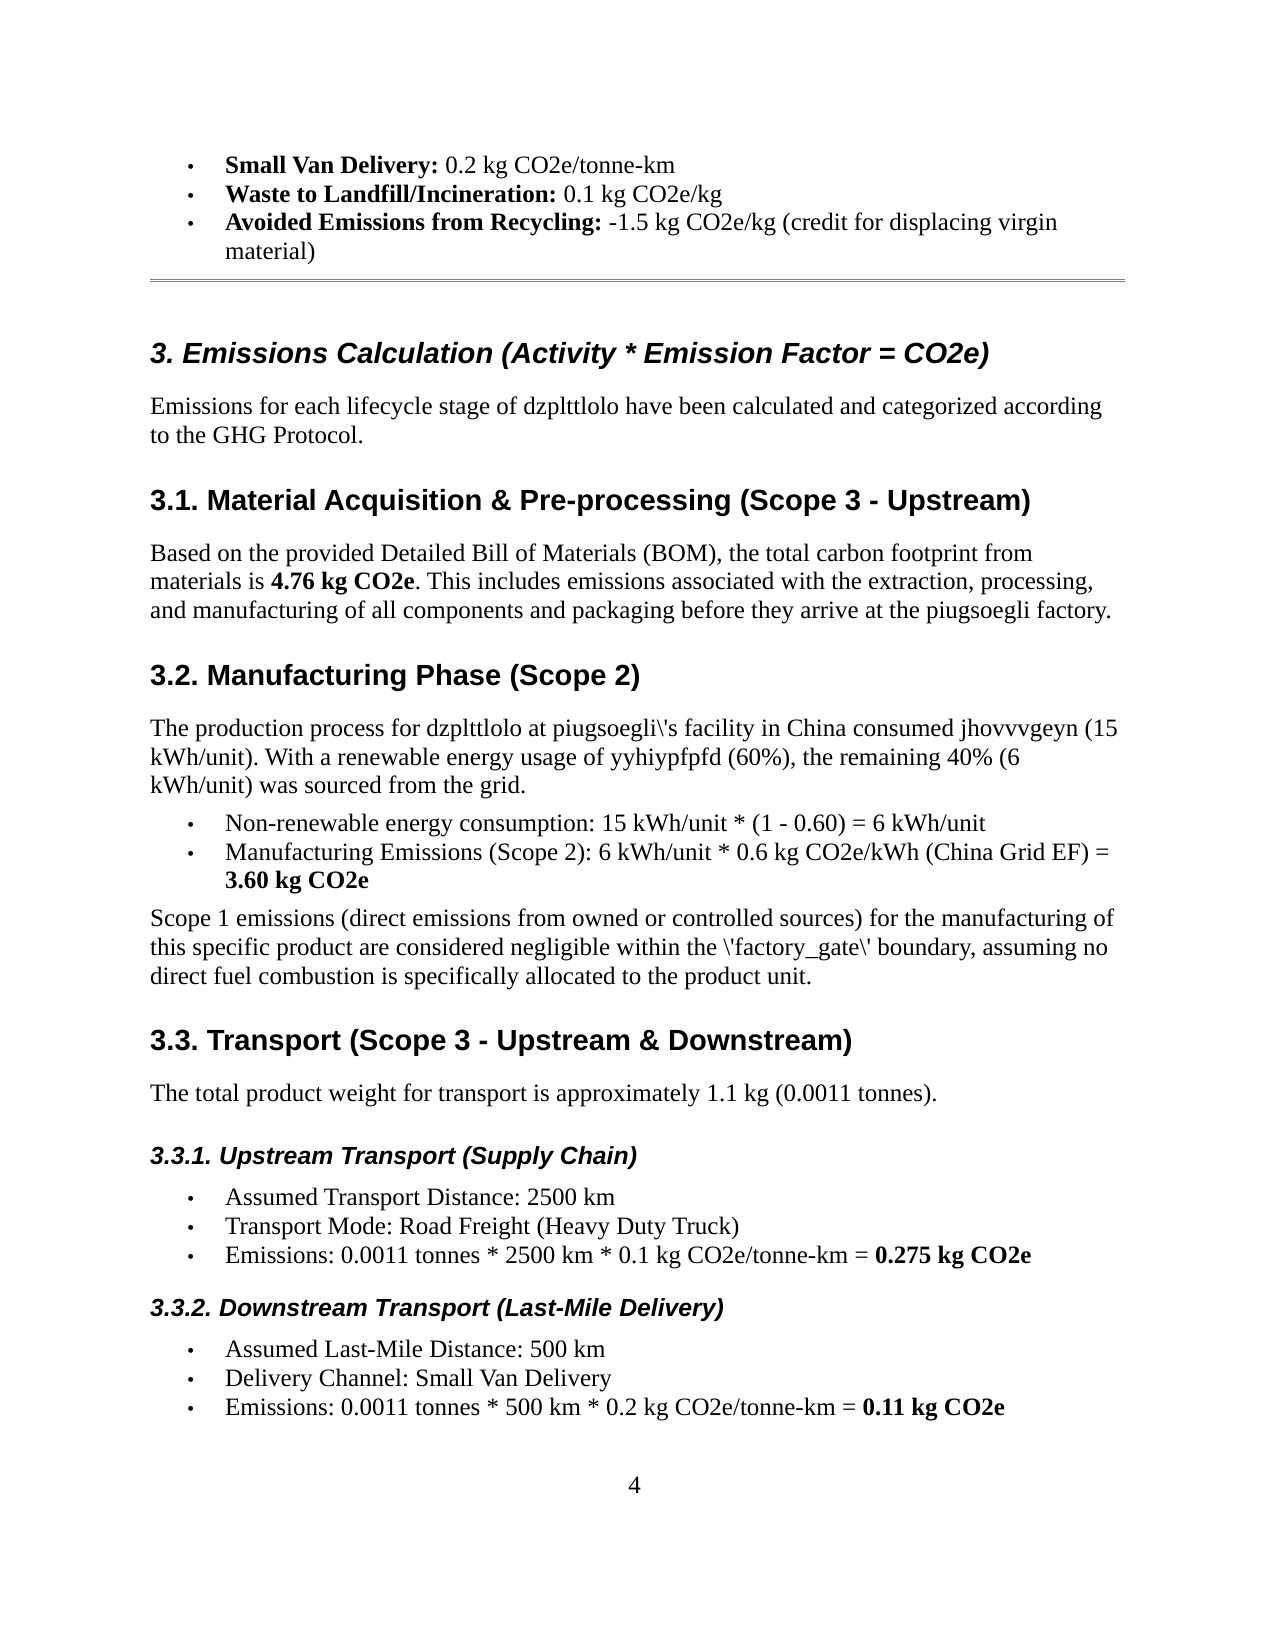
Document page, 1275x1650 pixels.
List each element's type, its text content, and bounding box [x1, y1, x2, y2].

text Scope 1 emissions (direct emissions from owned or controlled sources) for the manufacturing of this specific product are considered negligible within the \'factory_gate\' boundary, assuming no direct fuel combustion is specifically allocated to the product unit. [150, 903, 1125, 989]
subtitle 3.3.2. Downstream Transport (Last-Mile Delivery) [150, 1293, 1125, 1322]
text Based on the provided Detailed Bill of Materials (BOM), the total carbon footprint from materials is 4.76 kg CO2e. This includes emissions associated with the extraction, processing, and manufacturing of all components and packaging before they arrive at the piugsoegli factory. [150, 538, 1125, 624]
list Delivery Channel: Small Van Delivery [187, 1363, 1125, 1392]
list Emissions: 0.0011 tonnes * 2500 km * 0.1 kg CO2e/tonne-km = 0.275 kg CO2e [187, 1240, 1125, 1268]
list Assumed Last-Mile Distance: 500 km [187, 1334, 1125, 1363]
subtitle 3.3. Transport (Scope 3 - Upstream & Downstream) [150, 1023, 1125, 1057]
subtitle 3.3.1. Upstream Transport (Supply Chain) [150, 1141, 1125, 1170]
text The production process for dzplttlolo at piugsoegli\'s facility in China consumed jhovvvgeyn (15 kWh/unit). With a renewable energy usage of yyhiypfpfd (60%), the remaining 40% (6 kWh/unit) was sourced from the grid. [150, 713, 1125, 799]
list Transport Mode: Road Freight (Heavy Duty Truck) [187, 1211, 1125, 1240]
subtitle 3. Emissions Calculation (Activity * Emission Factor = CO2e) [150, 336, 1125, 370]
list Assumed Transport Distance: 2500 km [187, 1182, 1125, 1211]
list Emissions: 0.0011 tonnes * 500 km * 0.2 kg CO2e/tonne-km = 0.11 kg CO2e [187, 1392, 1125, 1421]
list Non-renewable energy consumption: 15 kWh/unit * (1 - 0.60) = 6 kWh/unit [187, 808, 1125, 837]
list Avoided Emissions from Recycling: -1.5 kg CO2e/kg (credit for displacing virgin material) [187, 207, 1125, 265]
list Small Van Delivery: 0.2 kg CO2e/tonne-km [187, 150, 1125, 179]
subtitle 3.1. Material Acquisition & Pre-processing (Scope 3 - Upstream) [150, 483, 1125, 516]
list Waste to Landfill/Incineration: 0.1 kg CO2e/kg [187, 179, 1125, 207]
list Manufacturing Emissions (Scope 2): 6 kWh/unit * 0.6 kg CO2e/kWh (China Grid EF) = 3.60 kg CO2e [187, 837, 1125, 894]
text The total product weight for transport is approximately 1.1 kg (0.0011 tonnes). [150, 1078, 1125, 1107]
text Emissions for each lifecycle stage of dzplttlolo have been calculated and categorized according to the GHG Protocol. [150, 391, 1125, 449]
subtitle 3.2. Manufacturing Phase (Scope 2) [150, 658, 1125, 691]
